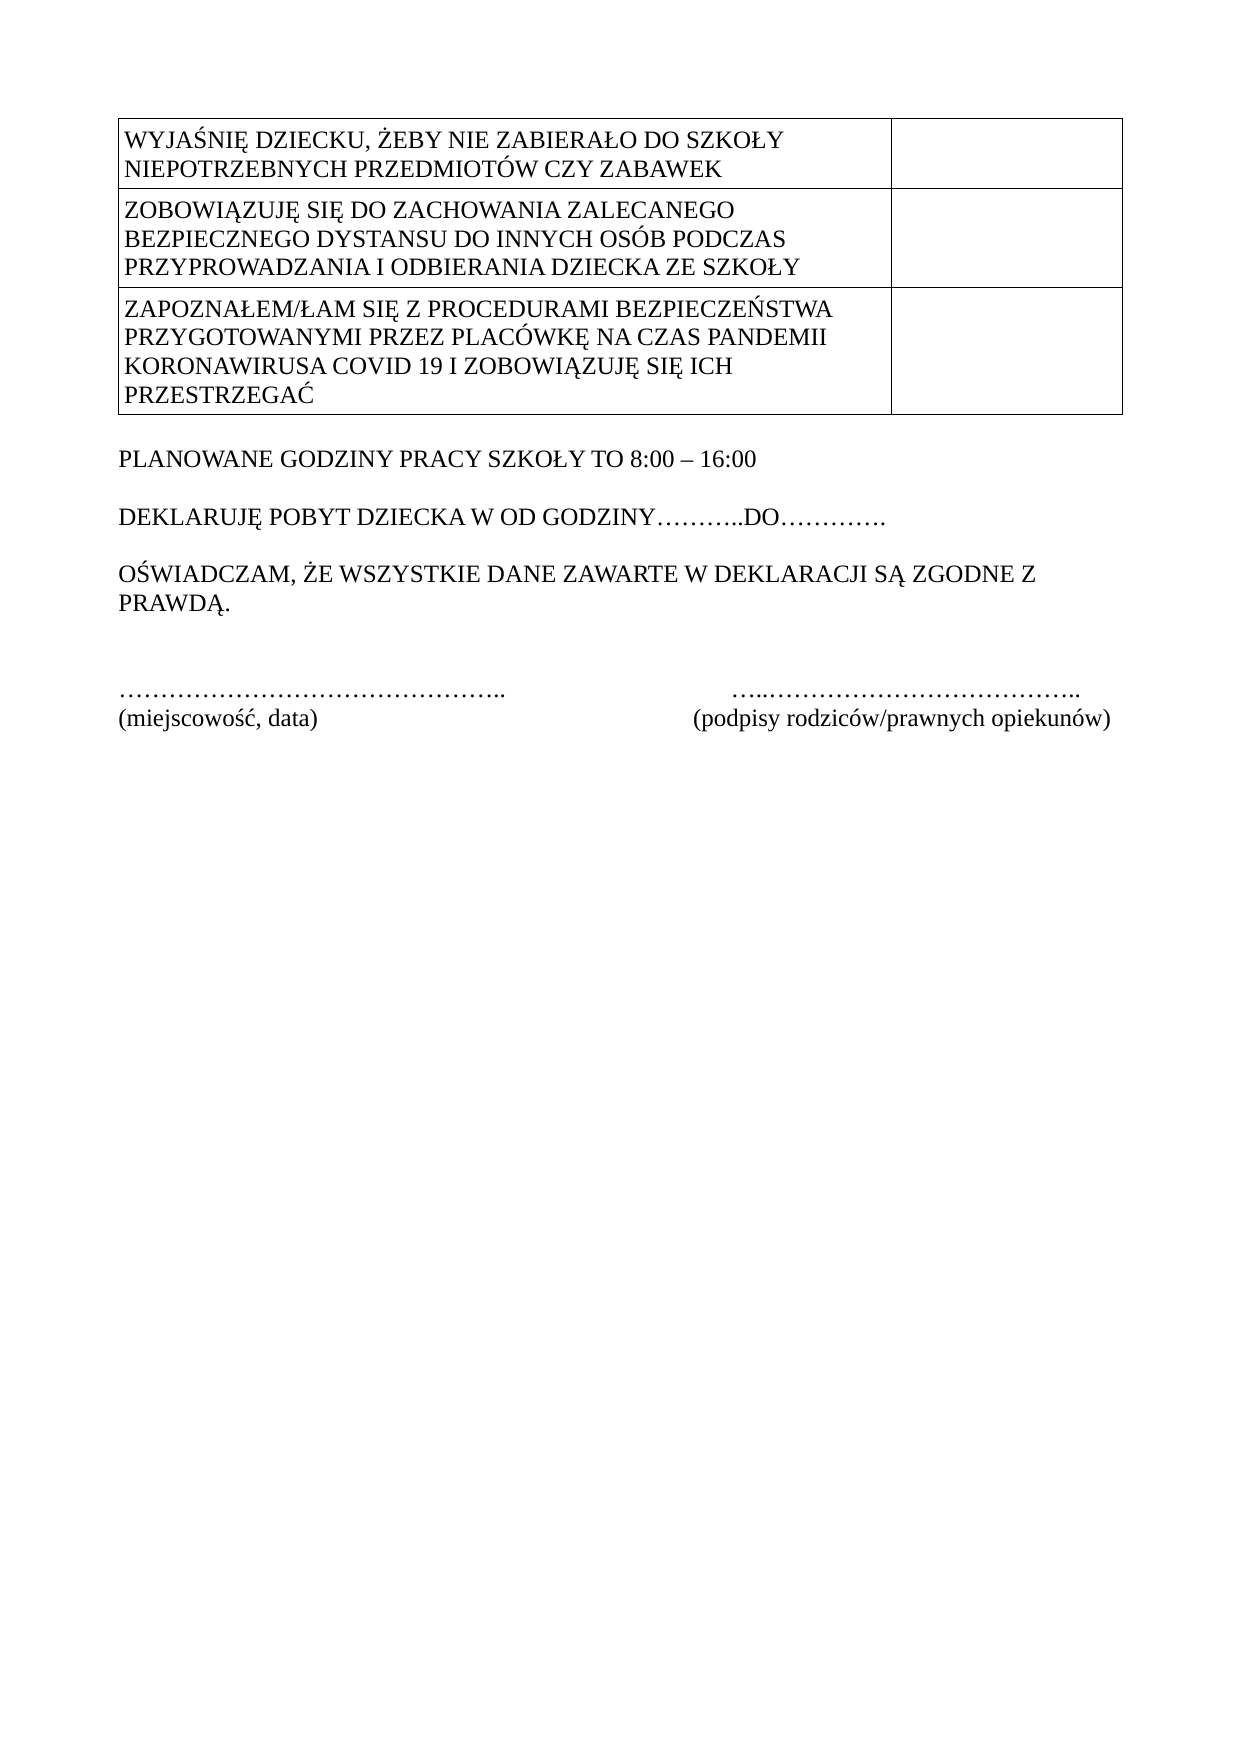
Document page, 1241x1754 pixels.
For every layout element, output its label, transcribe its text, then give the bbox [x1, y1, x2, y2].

text OŚWIADCZAM, ŻE WSZYSTKIE DANE ZAWARTE W DEKLARACJI SĄ ZGODNE Z PRAWDĄ. [118, 559, 1122, 617]
text (miejscowość, data) (podpisy rodziców/prawnych opiekunów) [118, 703, 1122, 732]
table_cell [892, 119, 1122, 188]
text PLANOWANE GODZINY PRACY SZKOŁY TO 8:00 – 16:00 [118, 444, 1122, 473]
table_cell ZOBOWIĄZUJĘ SIĘ DO ZACHOWANIA ZALECANEGO BEZPIECZNEGO DYSTANSU DO INNYCH OSÓB PODCZAS PRZYPROWADZANIA I ODBIERANIA DZIECKA ZE SZKOŁY [119, 189, 891, 287]
table_cell ZAPOZNAŁEM/ŁAM SIĘ Z PROCEDURAMI BEZPIECZEŃSTWA PRZYGOTOWANYMI PRZEZ PLACÓWKĘ NA CZAS PANDEMII KORONAWIRUSA COVID 19 I ZOBOWIĄZUJĘ SIĘ ICH PRZESTRZEGAĆ [119, 288, 891, 414]
text ……………………………………….. …..……………………………….. [118, 674, 1122, 703]
table_cell [892, 288, 1122, 414]
table_cell [892, 189, 1122, 287]
text DEKLARUJĘ POBYT DZIECKA W OD GODZINY………..DO…………. [118, 502, 1122, 530]
table_cell WYJAŚNIĘ DZIECKU, ŻEBY NIE ZABIERAŁO DO SZKOŁY NIEPOTRZEBNYCH PRZEDMIOTÓW CZY ZABAWEK [119, 119, 891, 188]
